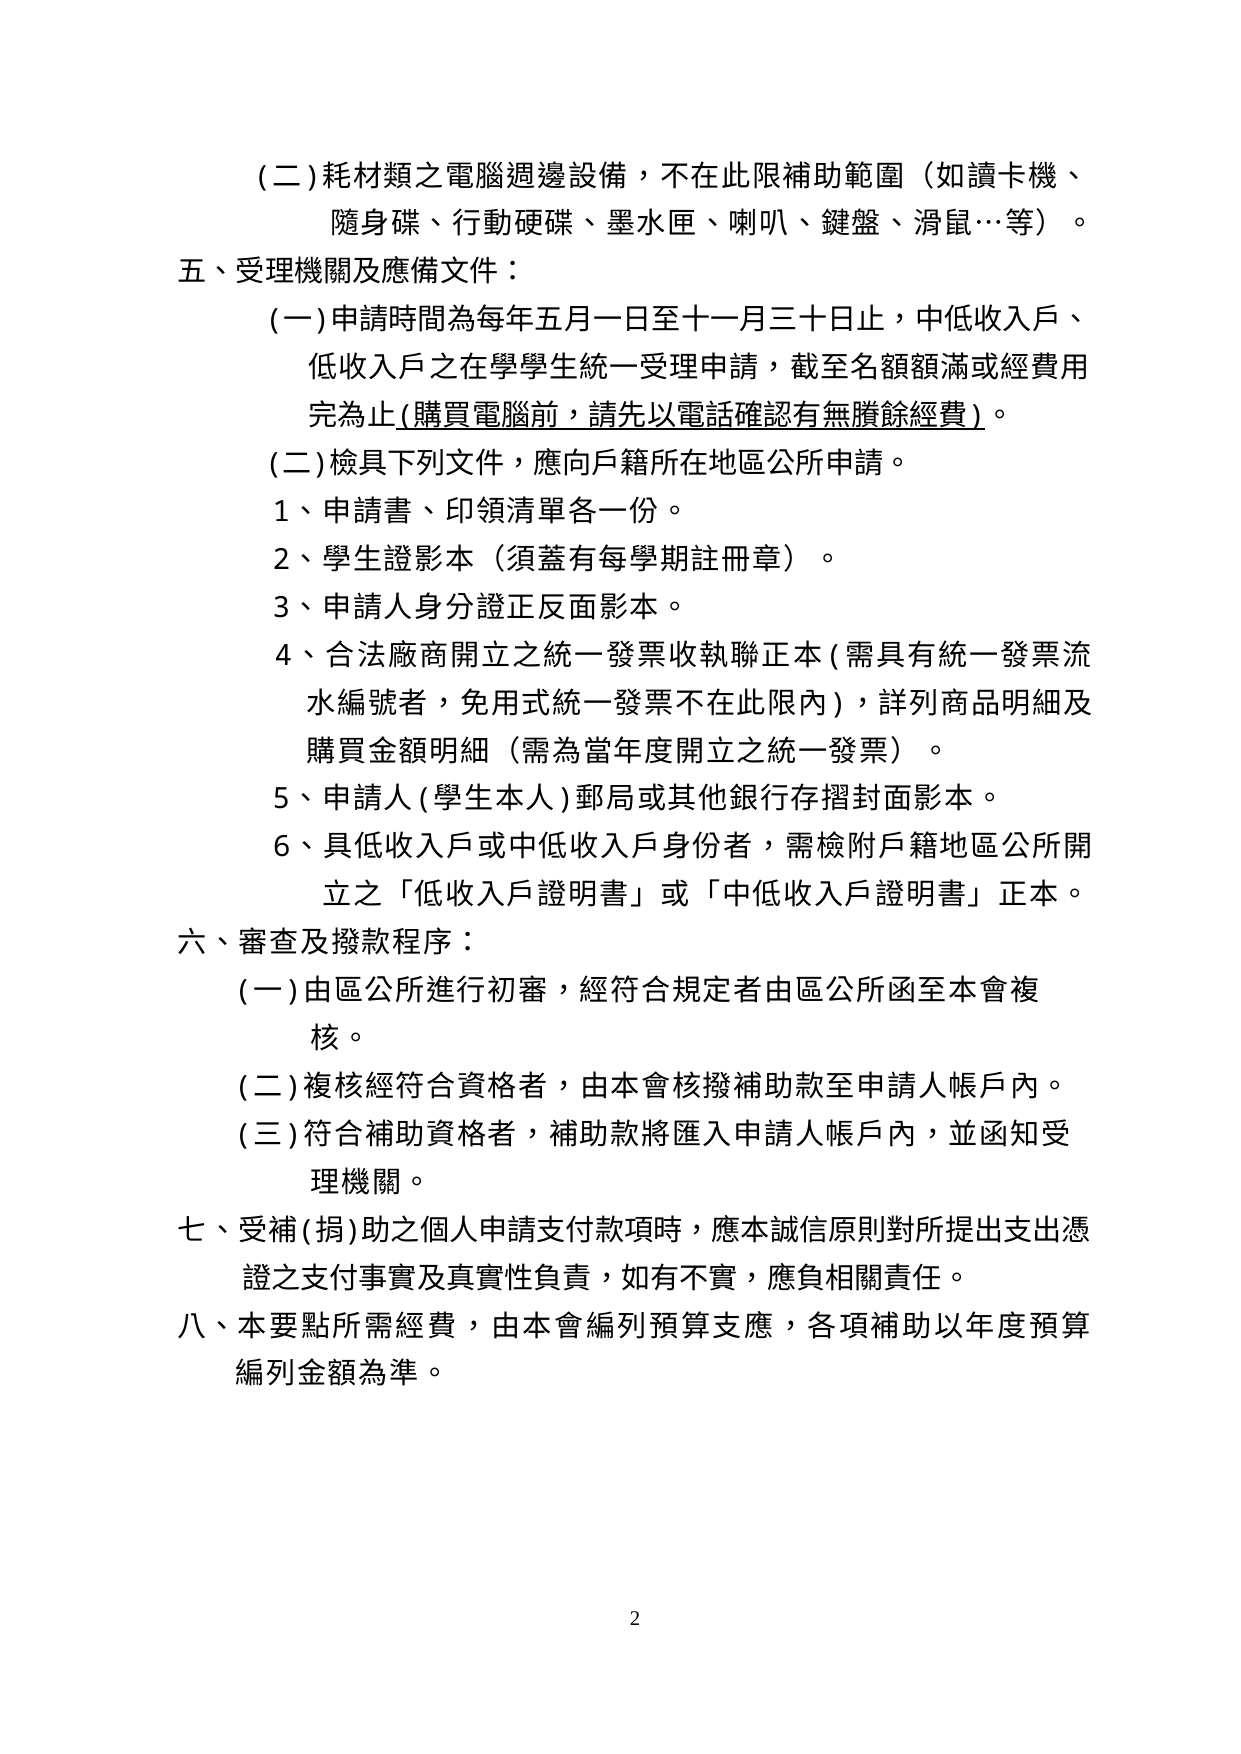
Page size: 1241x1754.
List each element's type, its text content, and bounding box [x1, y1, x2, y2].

text 隨身碟、行動硬碟、墨水匣、喇叭、鍵盤、滑鼠…等）。 [177, 196, 1092, 243]
text 五、受理機關及應備文件： [177, 243, 1092, 291]
text 核。 [177, 1010, 1092, 1058]
text (二)耗材類之電腦週邊設備，不在此限補助範圍（如讀卡機、 [177, 148, 1092, 196]
text (一)由區公所進行初審，經符合規定者由區公所函至本會複 [177, 962, 1092, 1010]
text 5、申請人(學生本人)郵局或其他銀行存摺封面影本。 [177, 771, 1092, 818]
text 八、本要點所需經費，由本會編列預算支應，各項補助以年度預算編列金額為準。 [177, 1298, 1092, 1393]
text (三)符合補助資格者，補助款將匯入申請人帳戶內，並函知受 [177, 1106, 1092, 1154]
text 6、具低收入戶或中低收入戶身份者，需檢附戶籍地區公所開立之「低收入戶證明書」或「中低收入戶證明書」正本。 [177, 818, 1092, 914]
text 3、申請人身分證正反面影本。 [177, 579, 1092, 627]
text 4、合法廠商開立之統一發票收執聯正本(需具有統一發票流水編號者，免用式統一發票不在此限內)，詳列商品明細及購買金額明細（需為當年度開立之統一發票）。 [177, 627, 1092, 771]
text 2、學生證影本（須蓋有每學期註冊章）。 [177, 531, 1092, 579]
text (一)申請時間為每年五月一日至十一月三十日止，中低收入戶、低收入戶之在學學生統一受理申請，截至名額額滿或經費用完為止(購買電腦前，請先以電話確認有無賸餘經費)。 [177, 291, 1092, 435]
text 七、受補(捐)助之個人申請支付款項時，應本誠信原則對所提出支出憑證之支付事實及真實性負責，如有不實，應負相關責任。 [177, 1202, 1092, 1298]
text 理機關。 [177, 1154, 1092, 1202]
text (二)檢具下列文件，應向戶籍所在地區公所申請。 [177, 435, 1092, 483]
text (二)複核經符合資格者，由本會核撥補助款至申請人帳戶內。 [177, 1058, 1092, 1106]
text 1、申請書、印領清單各一份。 [177, 483, 1092, 531]
text 六、審查及撥款程序： [177, 914, 1092, 962]
